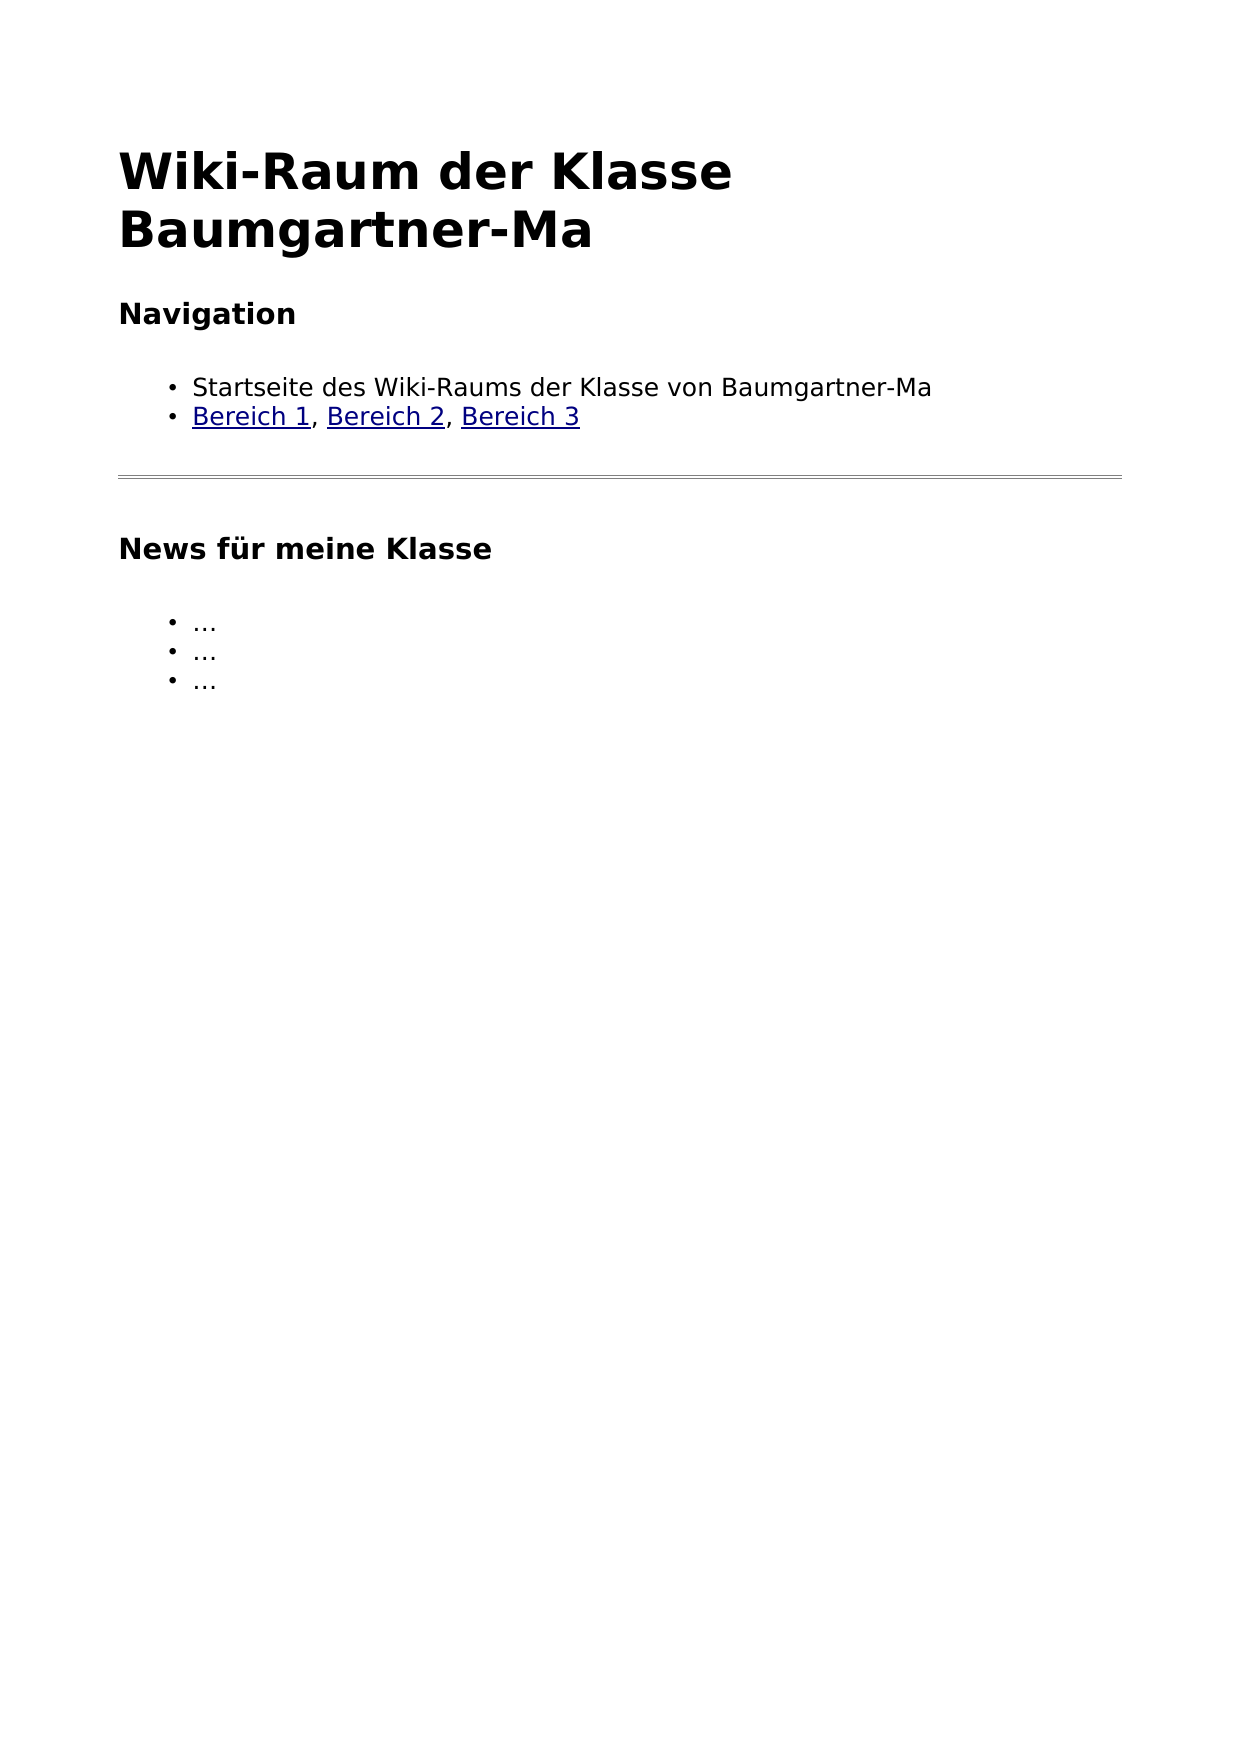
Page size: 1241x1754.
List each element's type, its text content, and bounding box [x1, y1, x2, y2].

list … [177, 666, 1122, 696]
list Bereich 1, Bereich 2, Bereich 3 [177, 402, 1122, 431]
list … [177, 608, 1122, 637]
subtitle Navigation [118, 297, 1122, 331]
list … [177, 637, 1122, 666]
subtitle Wiki-Raum der Klasse Baumgartner-Ma [118, 143, 1122, 259]
list Startseite des Wiki-Raums der Klasse von Baumgartner-Ma [177, 373, 1122, 402]
subtitle News für meine Klasse [118, 532, 1122, 566]
